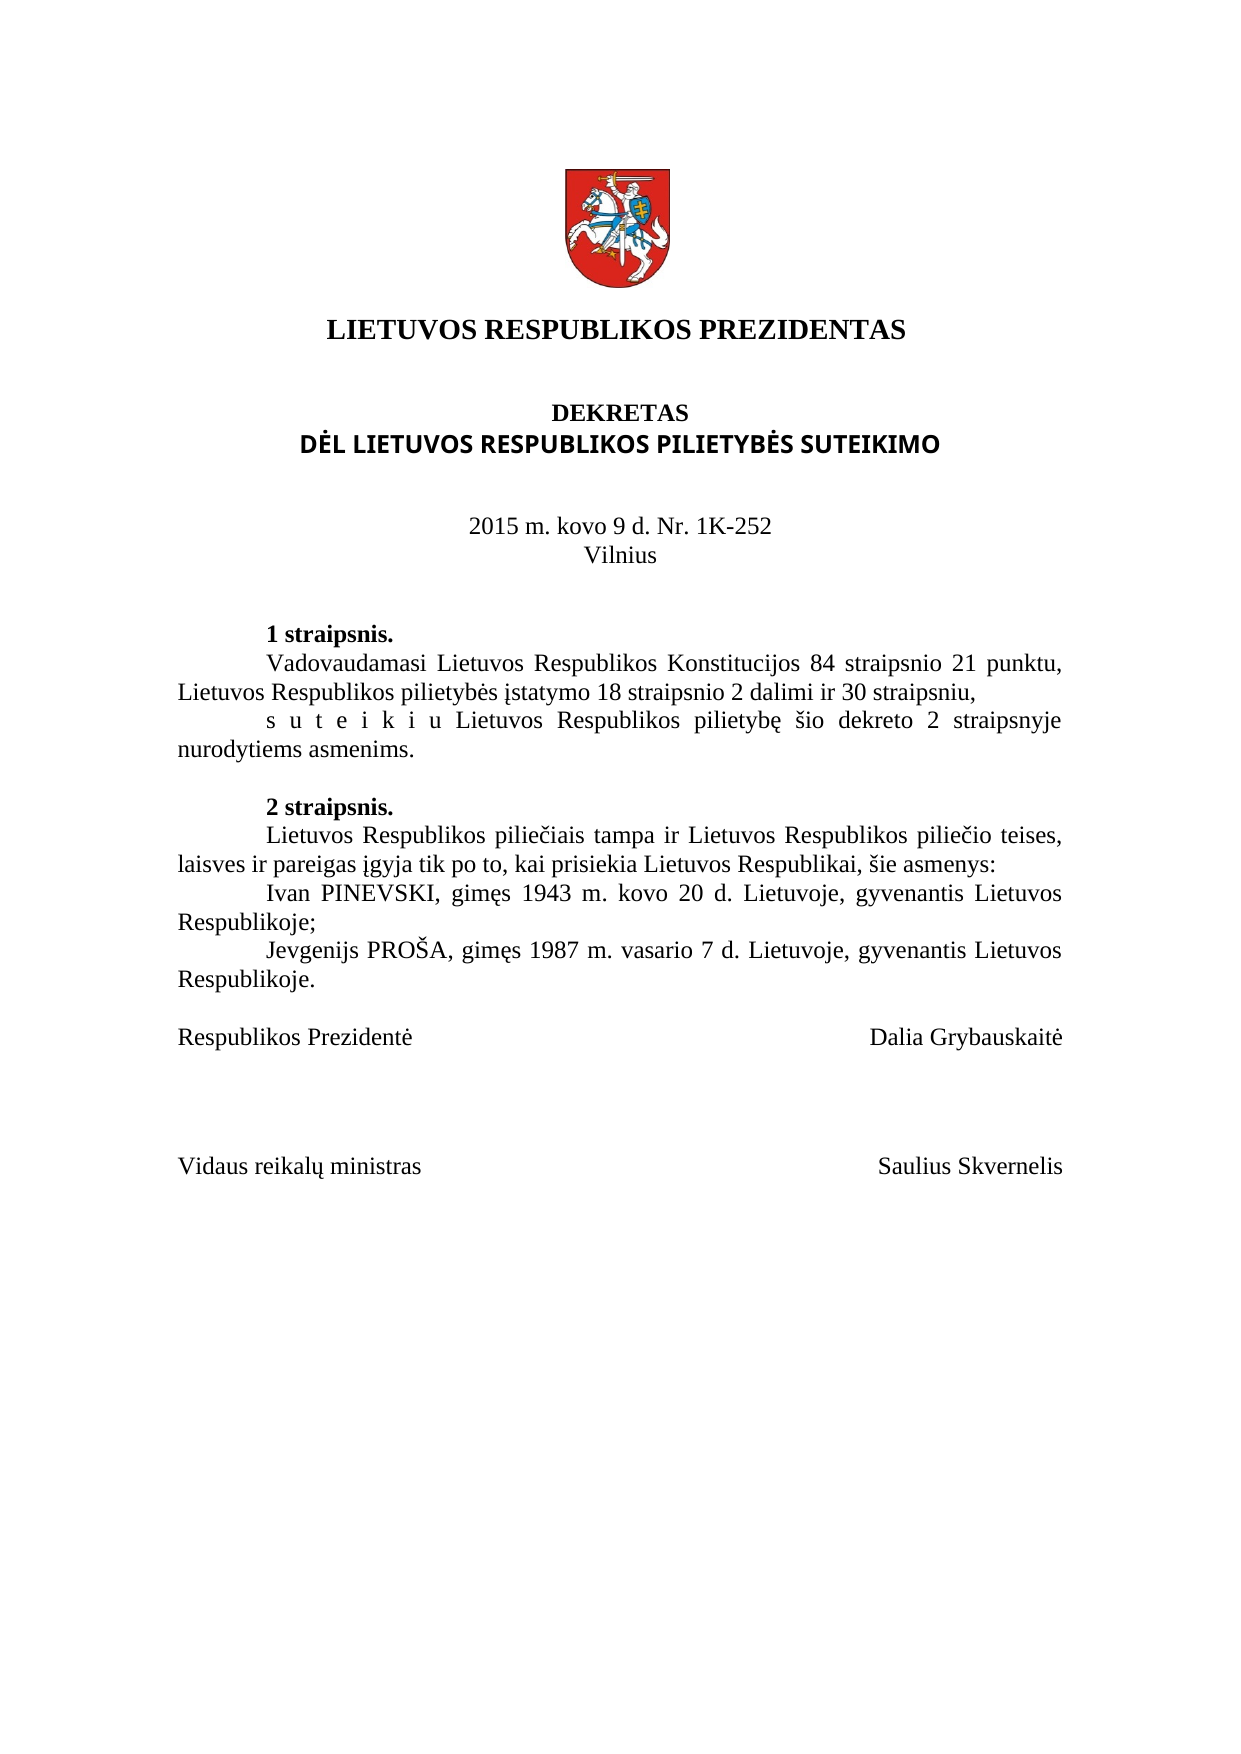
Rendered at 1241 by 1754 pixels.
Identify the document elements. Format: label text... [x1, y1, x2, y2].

text Lietuvos Respublikos piliečiais tampa ir Lietuvos Respublikos piliečio teises, laisves ir pareigas įgyja tik po to, kai prisiekia Lietuvos Respublikai, šie asmenys: [177, 820, 1063, 878]
text s u t e i k i u Lietuvos Respublikos pilietybę šio dekreto 2 straipsnyje nurodytiems asmenims. [177, 705, 1063, 763]
text Respublikos Prezidentė Dalia Grybauskaitė [177, 1022, 1063, 1050]
text 2 straipsnis. [177, 792, 1063, 820]
text 2015 m. kovo 9 d. Nr. 1K-252 [177, 511, 1063, 540]
text Vadovaudamasi Lietuvos Respublikos Konstitucijos 84 straipsnio 21 punktu, Lietuvos Respublikos pilietybės įstatymo 18 straipsnio 2 dalimi ir 30 straipsniu, [177, 648, 1063, 705]
text Vilnius [177, 540, 1063, 569]
text 1 straipsnis. [177, 619, 1063, 648]
text Dėl LIETUVOS RESPUBLIKOS PILIETYBĖS SUTEIKIMO [177, 427, 1063, 461]
text Jevgenijs PROŠA, gimęs 1987 m. vasario 7 d. Lietuvoje, gyvenantis Lietuvos Respublikoje. [177, 935, 1063, 993]
text Ivan PINEVSKI, gimęs 1943 m. kovo 20 d. Lietuvoje, gyvenantis Lietuvos Respublikoje; [177, 878, 1063, 935]
text Vidaus reikalų ministras Saulius Skvernelis [177, 1151, 1063, 1180]
text LIETUVOS RESPUBLIKOS PREZIDENTAS [177, 312, 1063, 346]
text DEKRETAS [177, 398, 1063, 427]
